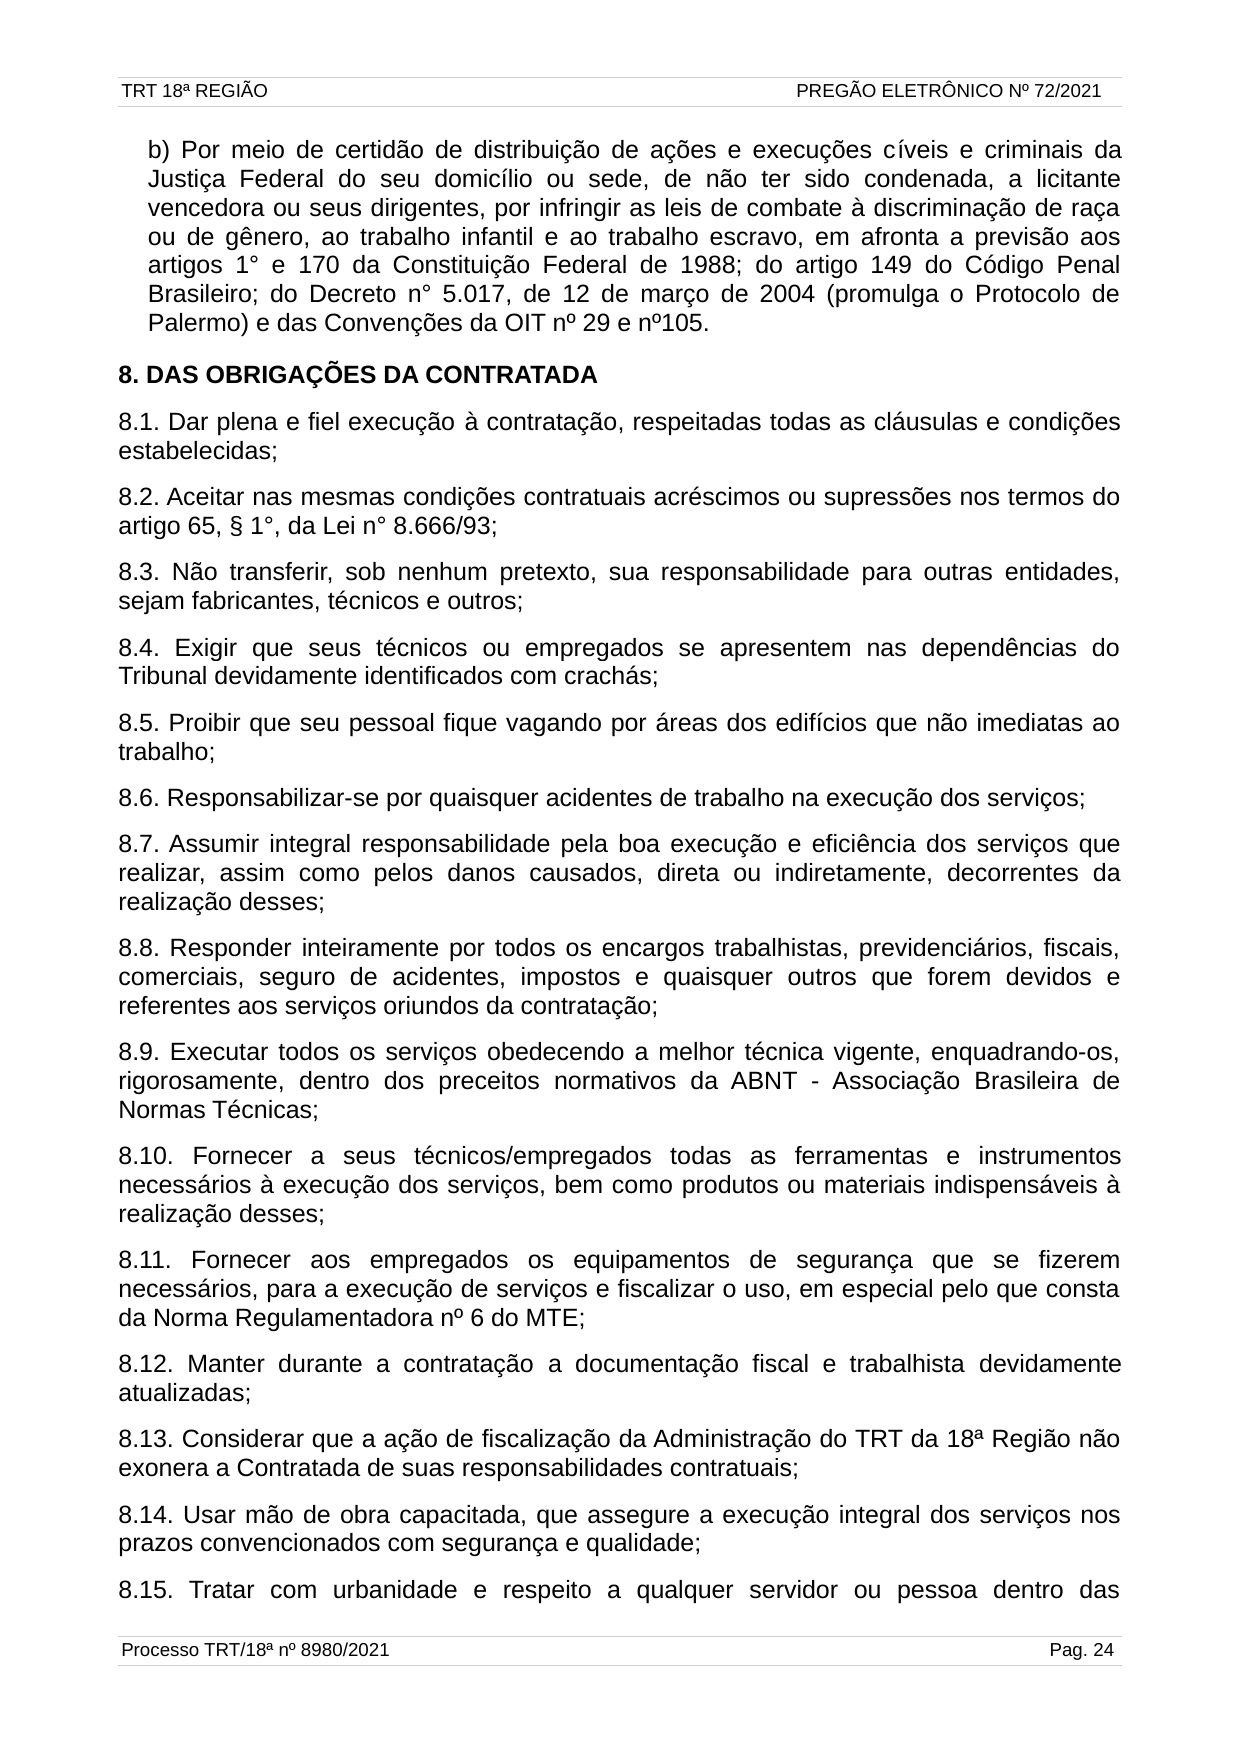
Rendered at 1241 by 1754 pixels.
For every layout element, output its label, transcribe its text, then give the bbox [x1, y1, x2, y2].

text 8.14. Usar mão de obra capacitada, que assegure a execução integral dos serviços nos prazos convencionados com segurança e qualidade; [118, 1499, 1122, 1557]
text 8.12. Manter durante a contratação a documentação fiscal e trabalhista devidamente atualizadas; [118, 1349, 1122, 1407]
text 8.6. Responsabilizar-se por quaisquer acidentes de trabalho na execução dos serviços; [118, 783, 1122, 812]
text 8.11. Fornecer aos empregados os equipamentos de segurança que se fizerem necessários, para a execução de serviços e fiscalizar o uso, em especial pelo que consta da Norma Regulamentadora nº 6 do MTE; [118, 1245, 1122, 1331]
text b) Por meio de certidão de distribuição de ações e execuções cíveis e criminais da Justiça Federal do seu domicílio ou sede, de não ter sido condenada, a licitante vencedora ou seus dirigentes, por infringir as leis de combate à discriminação de raça ou de gênero, ao trabalho infantil e ao trabalho escravo, em afronta a previsão aos artigos 1° e 170 da Constituição Federal de 1988; do artigo 149 do Código Penal Brasileiro; do Decreto n° 5.017, de 12 de março de 2004 (promulga o Protocolo de Palermo) e das Convenções da OIT nº 29 e nº105. [148, 136, 1122, 337]
text 8.3. Não transferir, sob nenhum pretexto, sua responsabilidade para outras entidades, sejam fabricantes, técnicos e outros; [118, 557, 1122, 615]
text 8.4. Exigir que seus técnicos ou empregados se apresentem nas dependências do Tribunal devidamente identificados com crachás; [118, 632, 1122, 690]
text 8.1. Dar plena e fiel execução à contratação, respeitadas todas as cláusulas e condições estabelecidas; [118, 407, 1122, 464]
text 8.9. Executar todos os serviços obedecendo a melhor técnica vigente, enquadrando-os, rigorosamente, dentro dos preceitos normativos da ABNT - Associação Brasileira de Normas Técnicas; [118, 1037, 1122, 1123]
text 8.7. Assumir integral responsabilidade pela boa execução e eficiência dos serviços que realizar, assim como pelos danos causados, direta ou indiretamente, decorrentes da realização desses; [118, 829, 1122, 916]
text 8.13. Considerar que a ação de fiscalização da Administração do TRT da 18ª Região não exonera a Contratada de suas responsabilidades contratuais; [118, 1424, 1122, 1482]
text 8.2. Aceitar nas mesmas condições contratuais acréscimos ou supressões nos termos do artigo 65, § 1°, da Lei n° 8.666/93; [118, 482, 1122, 539]
text 8. DAS OBRIGAÇÕES DA CONTRATADA [118, 360, 1122, 389]
text 8.15. Tratar com urbanidade e respeito a qualquer servidor ou pessoa dentro das [118, 1575, 1122, 1603]
text 8.8. Responder inteiramente por todos os encargos trabalhistas, previdenciários, fiscais, comerciais, seguro de acidentes, impostos e quaisquer outros que forem devidos e referentes aos serviços oriundos da contratação; [118, 933, 1122, 1019]
text 8.5. Proibir que seu pessoal fique vagando por áreas dos edifícios que não imediatas ao trabalho; [118, 708, 1122, 765]
text 8.10. Fornecer a seus técnicos/empregados todas as ferramentas e instrumentos necessários à execução dos serviços, bem como produtos ou materiais indispensáveis à realização desses; [118, 1141, 1122, 1227]
